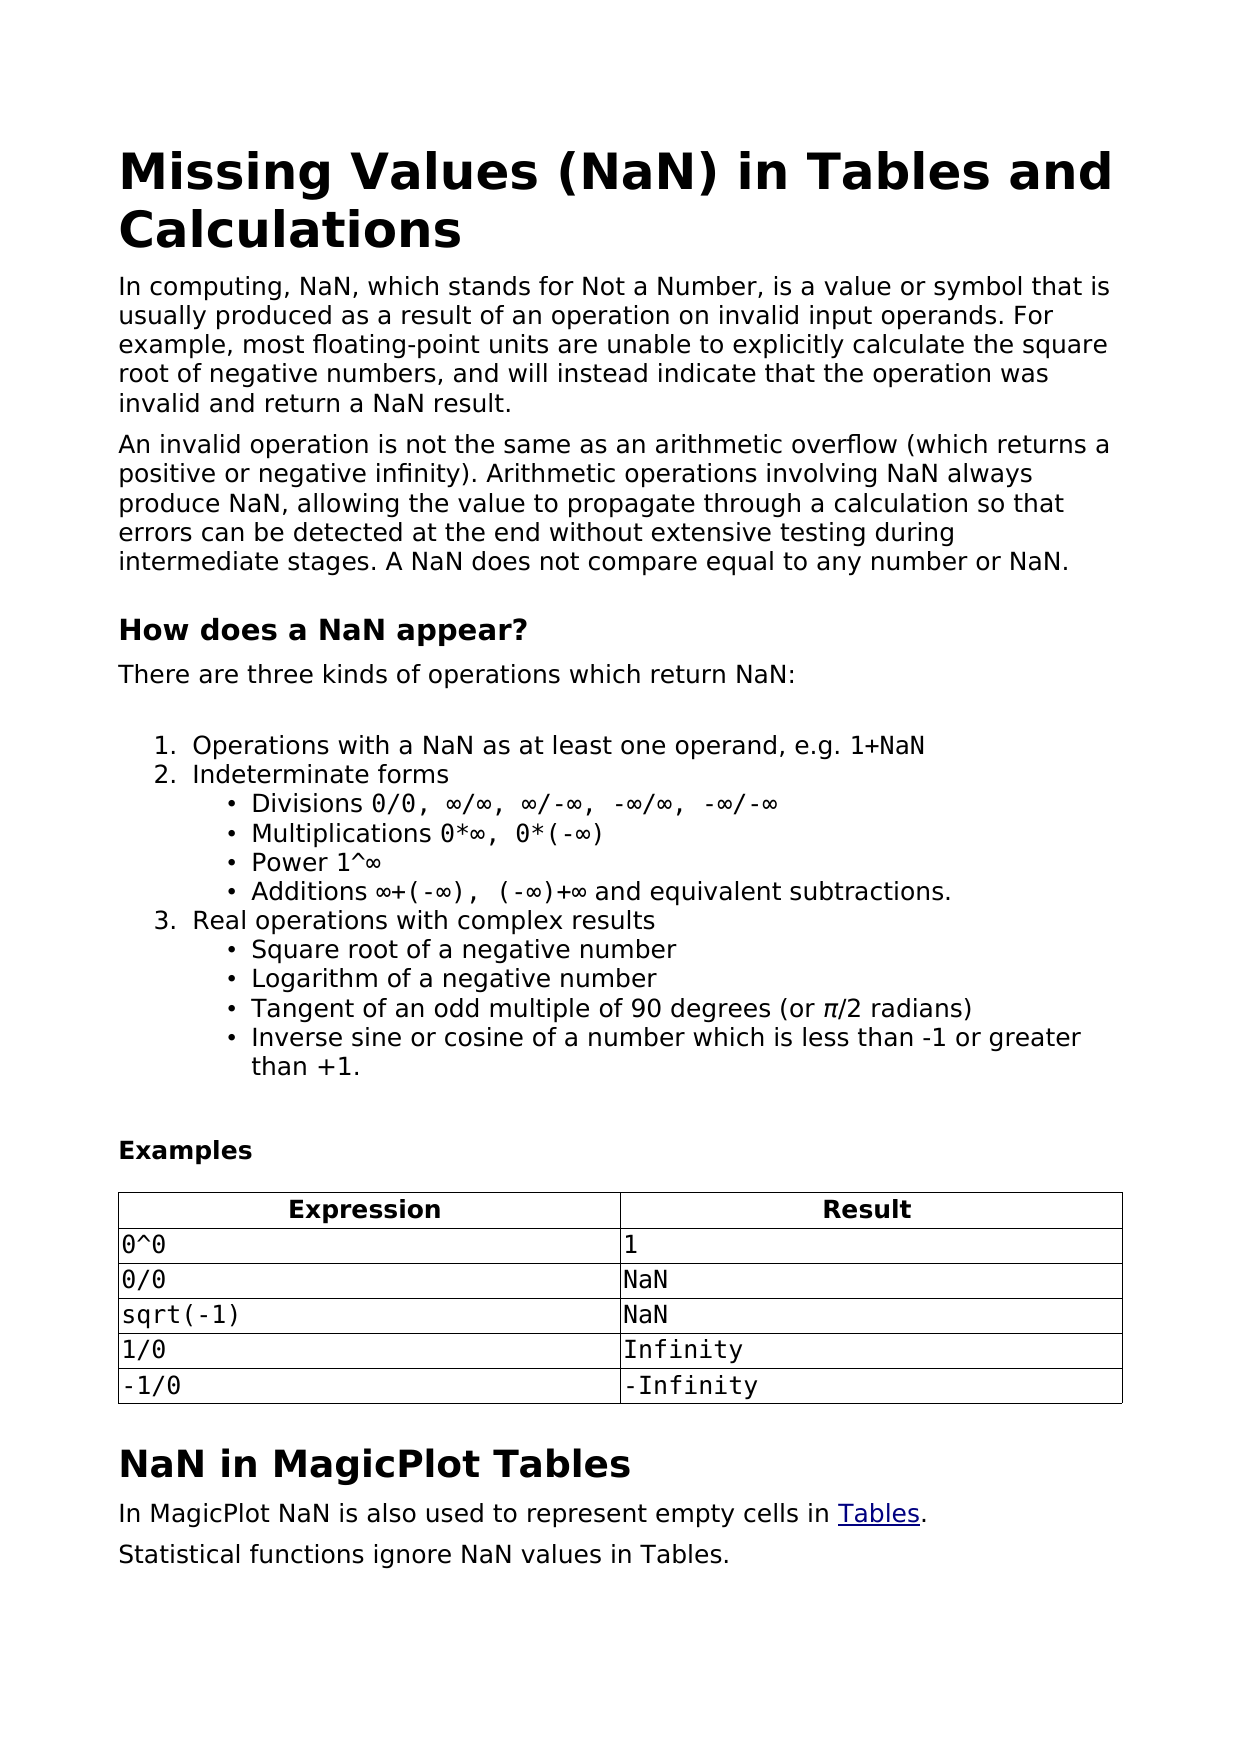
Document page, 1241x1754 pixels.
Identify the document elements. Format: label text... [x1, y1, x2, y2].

list Power 1^∞ [236, 848, 1122, 877]
table_cell Infinity [621, 1334, 1122, 1368]
list Operations with a NaN as at least one operand, e.g. 1+NaN [177, 731, 1122, 761]
list Multiplications 0*∞, 0*(-∞) [236, 819, 1122, 848]
table_cell -1/0 [119, 1369, 620, 1403]
table_header Expression [119, 1193, 620, 1227]
list Indeterminate forms [177, 761, 1122, 790]
table_cell sqrt(-1) [119, 1299, 620, 1333]
text There are three kinds of operations which return NaN: [118, 660, 1122, 689]
table_cell 0/0 [119, 1264, 620, 1298]
table_cell 0^0 [119, 1229, 620, 1262]
text In MagicPlot NaN is also used to represent empty cells in Tables. [118, 1499, 1122, 1528]
text An invalid operation is not the same as an arithmetic overflow (which returns a positive or negative infinity). Arithmetic operations involving NaN always produce NaN, allowing the value to propagate through a calculation so that errors can be detected at the end without extensive testing during intermediate stages. A NaN does not compare equal to any number or NaN. [118, 430, 1122, 576]
list Real operations with complex results [177, 906, 1122, 936]
text Statistical functions ignore NaN values in Tables. [118, 1541, 1122, 1570]
table_header Result [621, 1193, 1122, 1227]
table_cell -Infinity [621, 1369, 1122, 1403]
list Tangent of an odd multiple of 90 degrees (or π/2 radians) [236, 994, 1122, 1023]
list Inverse sine or cosine of a number which is less than -1 or greater than +1. [236, 1023, 1122, 1081]
table_cell NaN [621, 1299, 1122, 1333]
table_cell NaN [621, 1264, 1122, 1298]
subtitle Missing Values (NaN) in Tables and Calculations [118, 143, 1122, 259]
text In computing, NaN, which stands for Not a Number, is a value or symbol that is usually produced as a result of an operation on invalid input operands. For example, most floating-point units are unable to explicitly calculate the square root of negative numbers, and will instead indicate that the operation was invalid and return a NaN result. [118, 272, 1122, 418]
subtitle How does a NaN appear? [118, 614, 1122, 648]
subtitle Examples [118, 1136, 1122, 1165]
table_cell 1 [621, 1229, 1122, 1262]
list Additions ∞+(-∞), (-∞)+∞ and equivalent subtractions. [236, 877, 1122, 906]
list Divisions 0/0, ∞/∞, ∞/-∞, -∞/∞, -∞/-∞ [236, 790, 1122, 819]
subtitle NaN in MagicPlot Tables [118, 1443, 1122, 1486]
list Square root of a negative number [236, 936, 1122, 965]
table_cell 1/0 [119, 1334, 620, 1368]
list Logarithm of a negative number [236, 965, 1122, 994]
